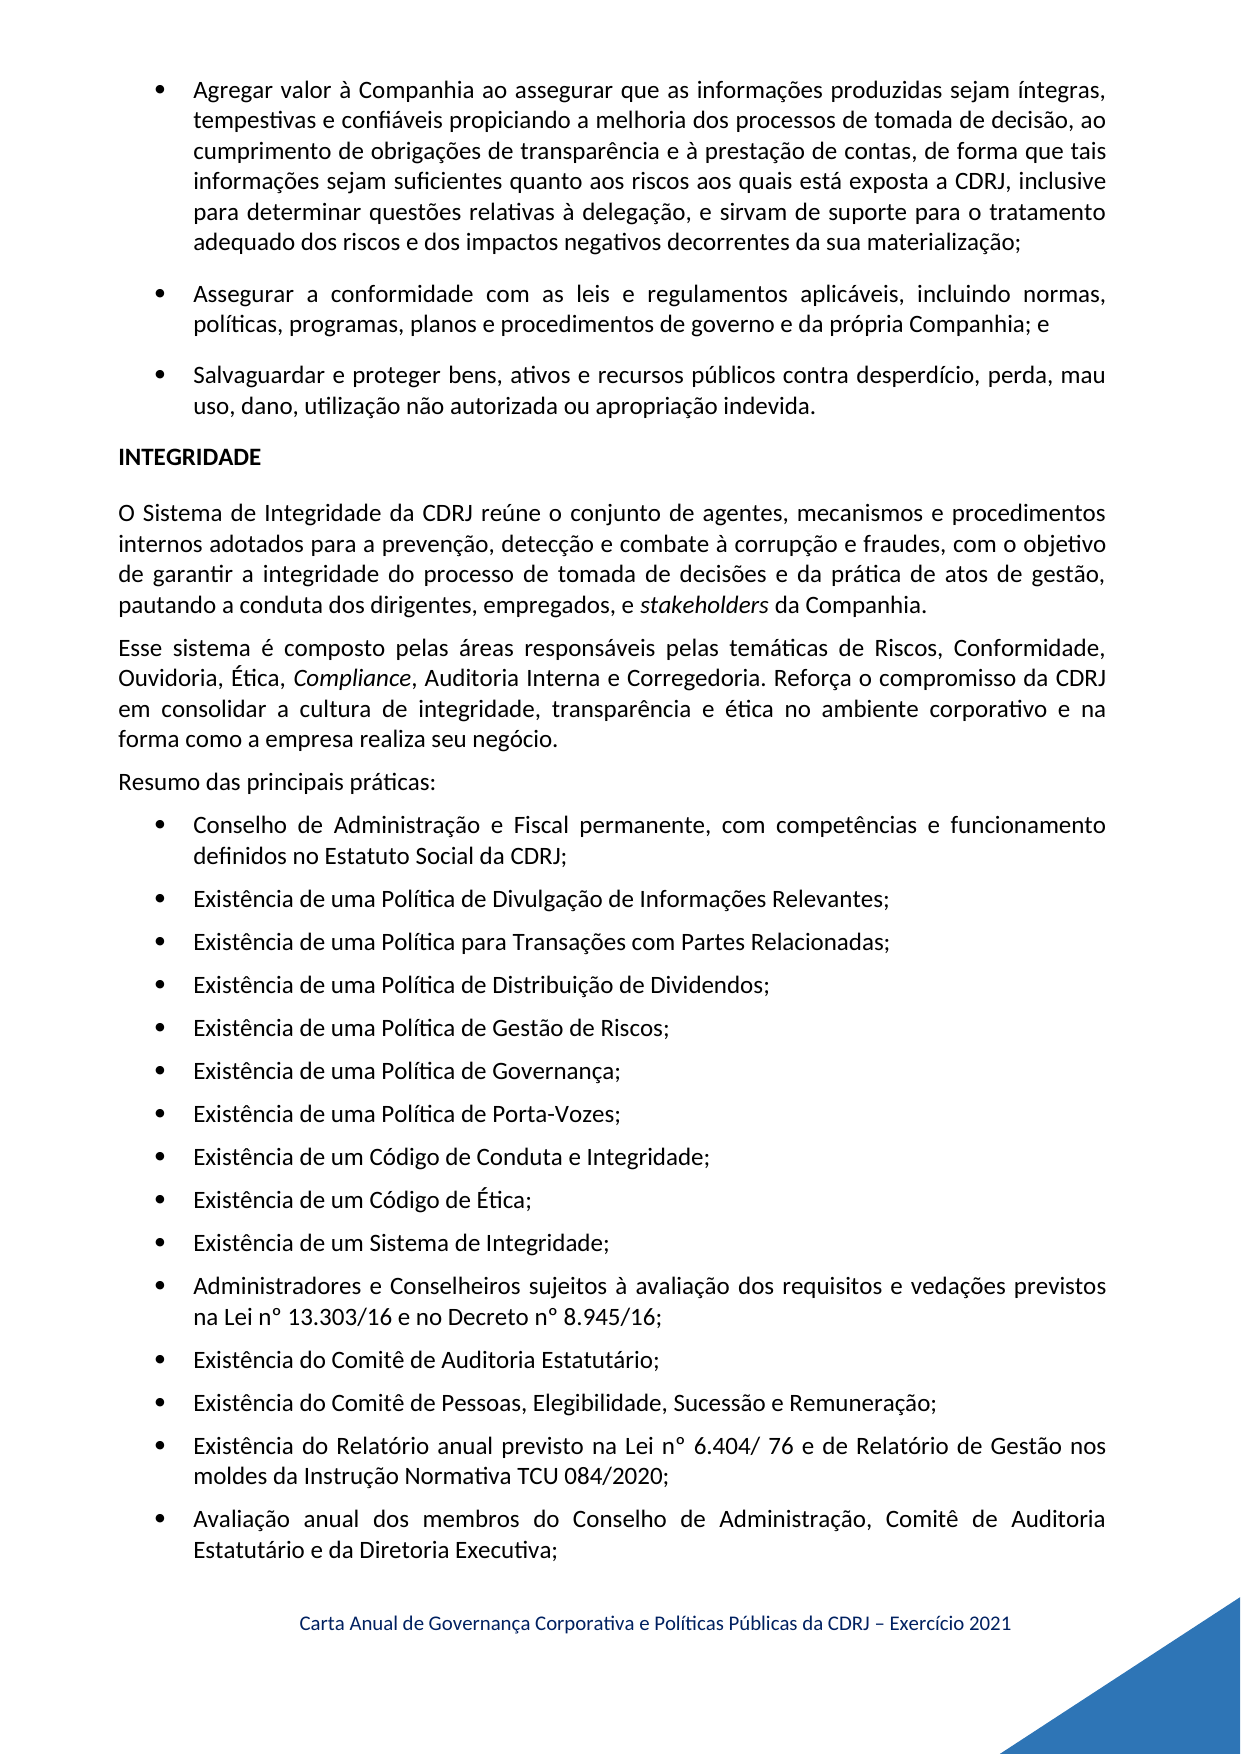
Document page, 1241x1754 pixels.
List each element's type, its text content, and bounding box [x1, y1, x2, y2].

list Existência de uma Política para Transações com Partes Relacionadas; [156, 926, 1107, 957]
list Existência de um Código de Conduta e Integridade; [156, 1141, 1107, 1172]
text Esse sistema é composto pelas áreas responsáveis pelas temáticas de Riscos, Conformidade, Ouvidoria, Ética, Compliance, Auditoria Interna e Corregedoria. Reforça o compromisso da CDRJ em consolidar a cultura de integridade, transparência e ética no ambiente corporativo e na forma como a empresa realiza seu negócio. [118, 632, 1107, 754]
list Existência de uma Política de Governança; [156, 1055, 1107, 1086]
list Avaliação anual dos membros do Conselho de Administração, Comitê de Auditoria Estatutário e da Diretoria Executiva; [156, 1503, 1107, 1564]
list Existência do Comitê de Pessoas, Elegibilidade, Sucessão e Remuneração; [156, 1387, 1107, 1417]
text Resumo das principais práticas: [118, 766, 1107, 797]
list Existência de uma Política de Divulgação de Informações Relevantes; [156, 883, 1107, 913]
list Existência de um Código de Ética; [156, 1184, 1107, 1215]
list Existência do Relatório anual previsto na Lei nº 6.404/ 76 e de Relatório de Gestão nos moldes da Instrução Normativa TCU 084/2020; [156, 1430, 1107, 1491]
list Agregar valor à Companhia ao assegurar que as informações produzidas sejam íntegras, tempestivas e confiáveis propiciando a melhoria dos processos de tomada de decisão, ao cumprimento de obrigações de transparência e à prestação de contas, de forma que tais informações sejam suficientes quanto aos riscos aos quais está exposta a CDRJ, inclusive para determinar questões relativas à delegação, e sirvam de suporte para o tratamento adequado dos riscos e dos impactos negativos decorrentes da sua materialização; [156, 74, 1107, 257]
text O Sistema de Integridade da CDRJ reúne o conjunto de agentes, mecanismos e procedimentos internos adotados para a prevenção, detecção e combate à corrupção e fraudes, com o objetivo de garantir a integridade do processo de tomada de decisões e da prática de atos de gestão, pautando a conduta dos dirigentes, empregados, e stakeholders da Companhia. [118, 497, 1107, 619]
list Salvaguardar e proteger bens, ativos e recursos públicos contra desperdício, perda, mau uso, dano, utilização não autorizada ou apropriação indevida. [156, 359, 1107, 421]
list Existência de uma Política de Porta-Vozes; [156, 1098, 1107, 1129]
list Assegurar a conformidade com as leis e regulamentos aplicáveis, incluindo normas, políticas, programas, planos e procedimentos de governo e da própria Companhia; e [156, 278, 1107, 339]
list Conselho de Administração e Fiscal permanente, com competências e funcionamento definidos no Estatuto Social da CDRJ; [156, 809, 1107, 871]
text INTEGRIDADE [118, 441, 1107, 472]
list Existência de uma Política de Gestão de Riscos; [156, 1012, 1107, 1043]
list Existência do Comitê de Auditoria Estatutário; [156, 1344, 1107, 1374]
list Existência de um Sistema de Integridade; [156, 1227, 1107, 1258]
list Existência de uma Política de Distribuição de Dividendos; [156, 969, 1107, 999]
list Administradores e Conselheiros sujeitos à avaliação dos requisitos e vedações previstos na Lei nº 13.303/16 e no Decreto nº 8.945/16; [156, 1270, 1107, 1331]
